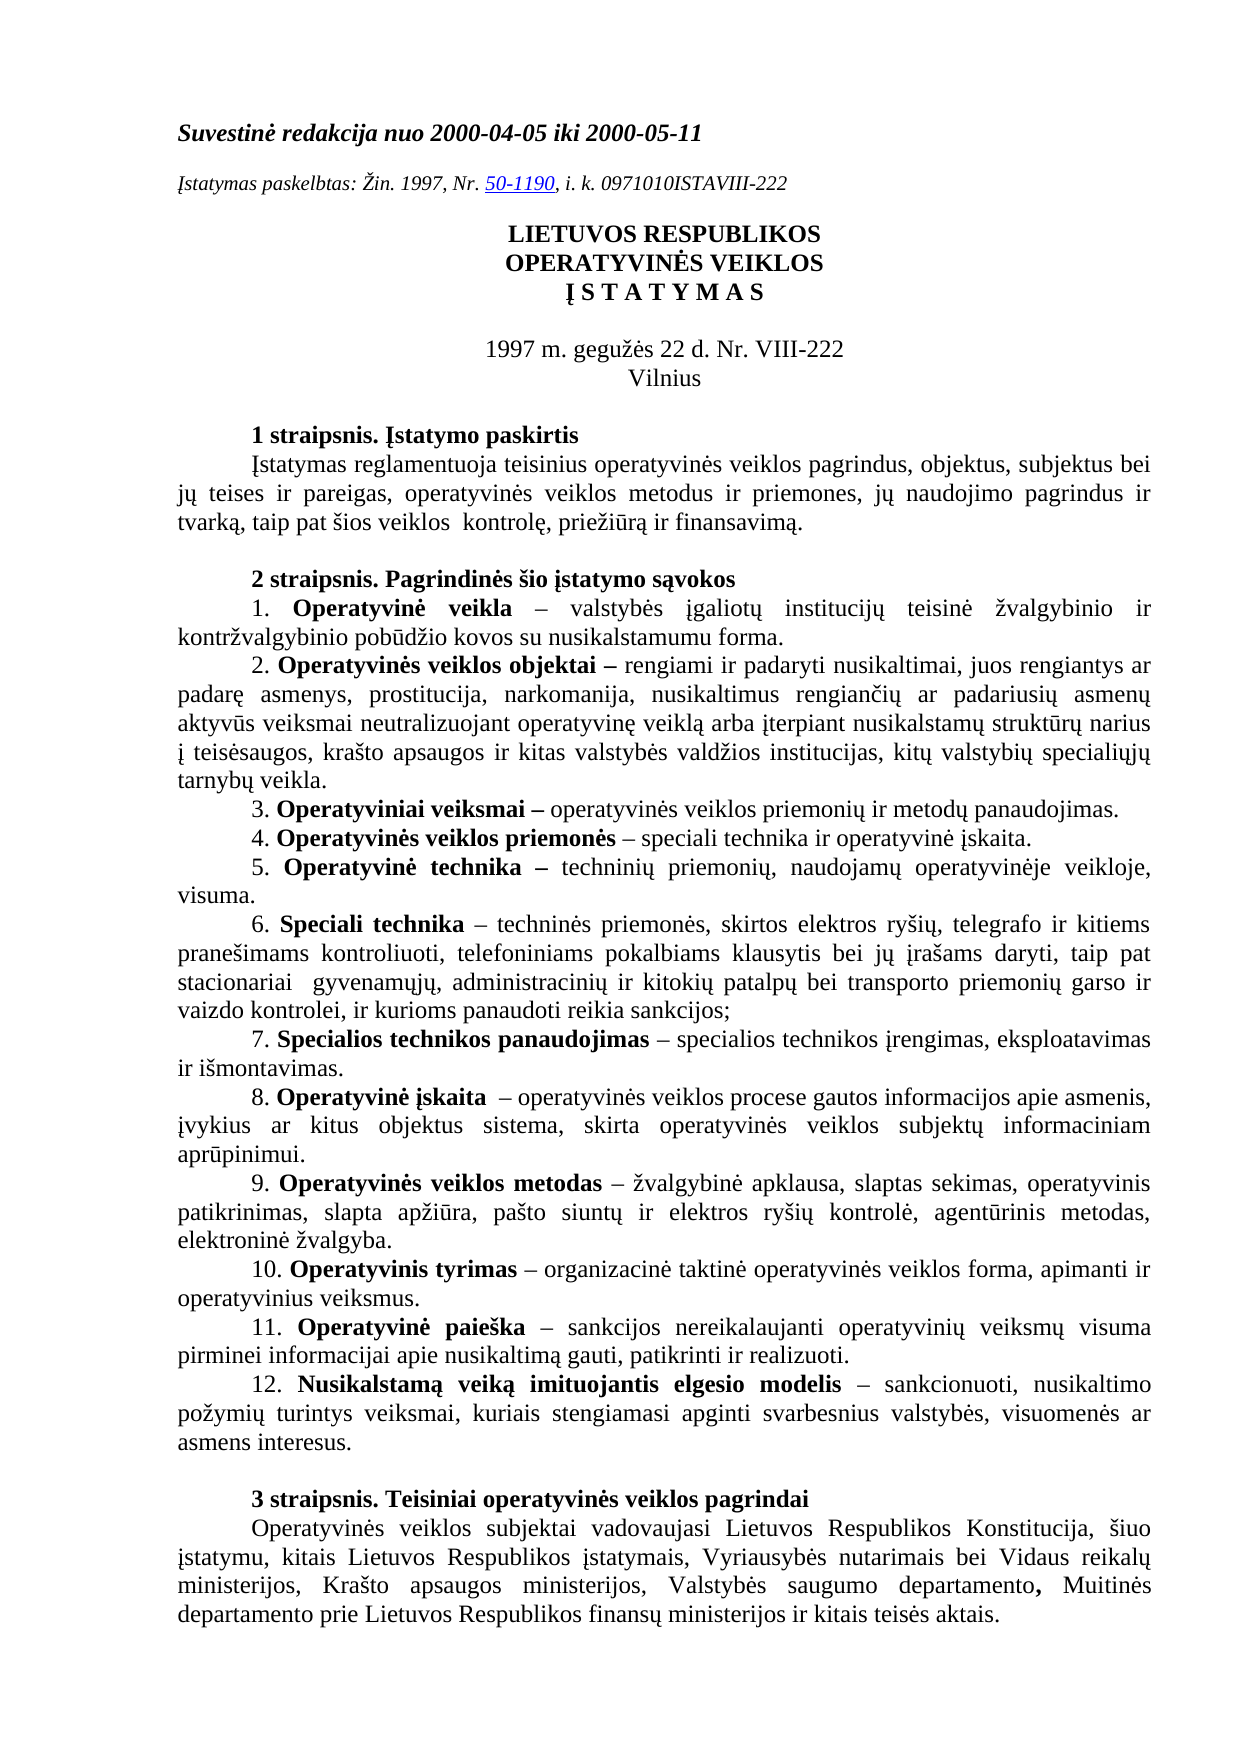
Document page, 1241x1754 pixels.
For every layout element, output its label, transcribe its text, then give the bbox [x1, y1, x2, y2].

text 9. Operatyvinės veiklos metodas – žvalgybinė apklausa, slaptas sekimas, operatyvinis patikrinimas, slapta apžiūra, pašto siuntų ir elektros ryšių kontrolė, agentūrinis metodas, elektroninė žvalgyba. [177, 1168, 1152, 1254]
text 3. Operatyviniai veiksmai – operatyvinės veiklos priemonių ir metodų panaudojimas. [177, 794, 1152, 823]
text 2 straipsnis. Pagrindinės šio įstatymo sąvokos [177, 564, 1152, 593]
text 4. Operatyvinės veiklos priemonės – speciali technika ir operatyvinė įskaita. [177, 823, 1152, 852]
text Vilnius [177, 363, 1152, 392]
text 6. Speciali technika – techninės priemonės, skirtos elektros ryšių, telegrafo ir kitiems pranešimams kontroliuoti, telefoniniams pokalbiams klausytis bei jų įrašams daryti, taip pat stacionariai gyvenamųjų, administracinių ir kitokių patalpų bei transporto priemonių garso ir vaizdo kontrolei, ir kurioms panaudoti reikia sankcijos; [177, 909, 1152, 1024]
text 2. Operatyvinės veiklos objektai – rengiami ir padaryti nusikaltimai, juos rengiantys ar padarę asmenys, prostitucija, narkomanija, nusikaltimus rengiančių ar padariusių asmenų aktyvūs veiksmai neutralizuojant operatyvinę veiklą arba įterpiant nusikalstamų struktūrų narius į teisėsaugos, krašto apsaugos ir kitas valstybės valdžios institucijas, kitų valstybių specialiųjų tarnybų veikla. [177, 650, 1152, 794]
text 12. Nusikalstamą veiką imituojantis elgesio modelis – sankcionuoti, nusikaltimo požymių turintys veiksmai, kuriais stengiamasi apginti svarbesnius valstybės, visuomenės ar asmens interesus. [177, 1369, 1152, 1455]
text 1 straipsnis. Įstatymo paskirtis [177, 420, 1152, 449]
text Į S T A T Y M A S [177, 277, 1152, 305]
text 3 straipsnis. Teisiniai operatyvinės veiklos pagrindai [177, 1484, 1152, 1513]
text Įstatymas paskelbtas: Žin. 1997, Nr. 50-1190, i. k. 0971010ISTAVIII-222 [177, 171, 1152, 195]
text 1. Operatyvinė veikla – valstybės įgaliotų institucijų teisinė žvalgybinio ir kontržvalgybinio pobūdžio kovos su nusikalstamumu forma. [177, 593, 1152, 650]
text 5. Operatyvinė technika – techninių priemonių, naudojamų operatyvinėje veikloje, visuma. [177, 852, 1152, 909]
text 1997 m. gegužės 22 d. Nr. VIII-222 [177, 334, 1152, 363]
text Įstatymas reglamentuoja teisinius operatyvinės veiklos pagrindus, objektus, subjektus bei jų teises ir pareigas, operatyvinės veiklos metodus ir priemones, jų naudojimo pagrindus ir tvarką, taip pat šios veiklos kontrolę, priežiūrą ir finansavimą. [177, 449, 1152, 535]
text 7. Specialios technikos panaudojimas – specialios technikos įrengimas, eksploatavimas ir išmontavimas. [177, 1024, 1152, 1082]
text 8. Operatyvinė įskaita – operatyvinės veiklos procese gautos informacijos apie asmenis, įvykius ar kitus objektus sistema, skirta operatyvinės veiklos subjektų informaciniam aprūpinimui. [177, 1082, 1152, 1168]
text 10. Operatyvinis tyrimas – organizacinė taktinė operatyvinės veiklos forma, apimanti ir operatyvinius veiksmus. [177, 1254, 1152, 1312]
text 11. Operatyvinė paieška – sankcijos nereikalaujanti operatyvinių veiksmų visuma pirminei informacijai apie nusikaltimą gauti, patikrinti ir realizuoti. [177, 1312, 1152, 1369]
text OPERATYVINĖS VEIKLOS [177, 248, 1152, 277]
text LIETUVOS RESPUBLIKOS [177, 219, 1152, 248]
text Suvestinė redakcija nuo 2000-04-05 iki 2000-05-11 [177, 118, 1152, 147]
text Operatyvinės veiklos subjektai vadovaujasi Lietuvos Respublikos Konstitucija, šiuo įstatymu, kitais Lietuvos Respublikos įstatymais, Vyriausybės nutarimais bei Vidaus reikalų ministerijos, Krašto apsaugos ministerijos, Valstybės saugumo departamento, Muitinės departamento prie Lietuvos Respublikos finansų ministerijos ir kitais teisės aktais. [177, 1513, 1152, 1628]
